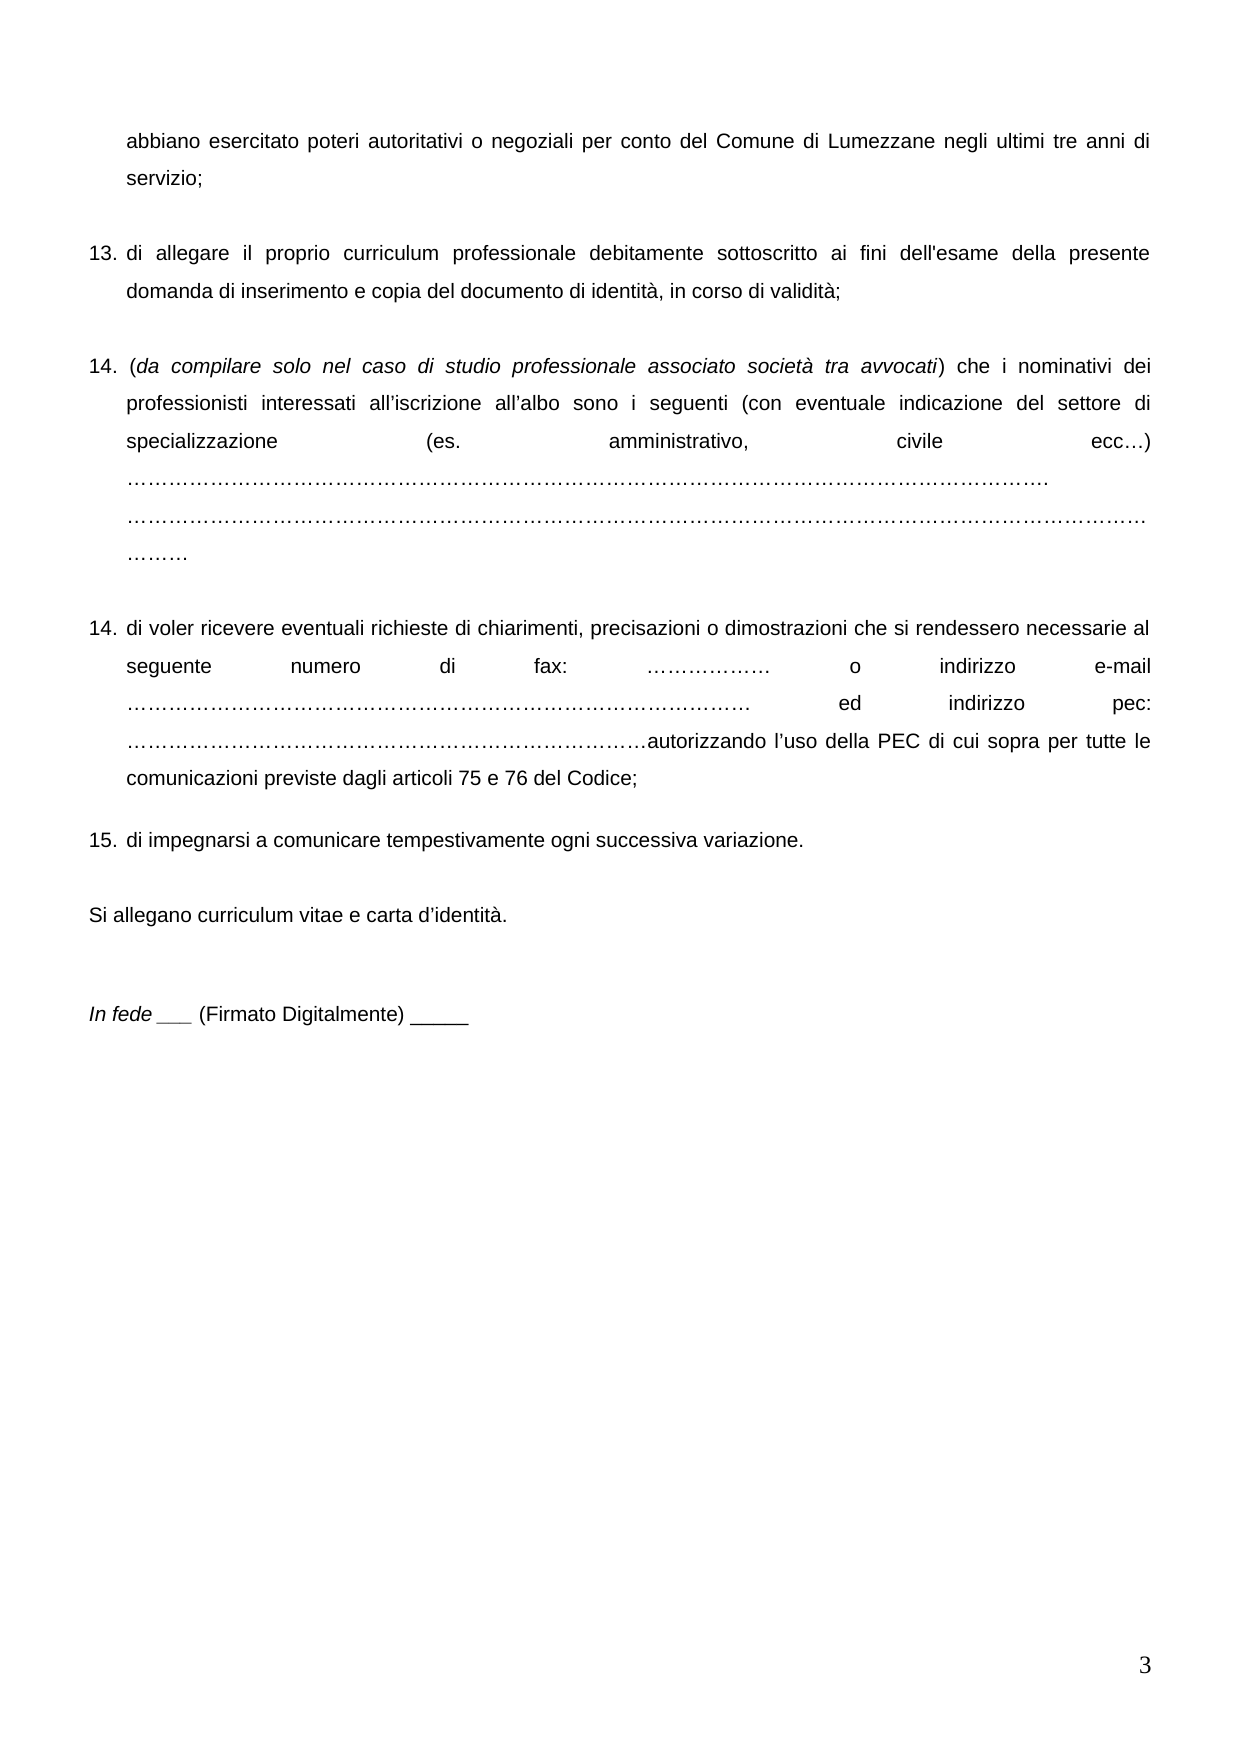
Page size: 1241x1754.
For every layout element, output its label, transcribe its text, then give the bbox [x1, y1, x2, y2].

list di impegnarsi a comunicare tempestivamente ogni successiva variazione. [89, 817, 1152, 854]
text In fede ___ (Firmato Digitalmente) _____ [89, 1001, 1152, 1025]
list di allegare il proprio curriculum professionale debitamente sottoscritto ai fini dell'esame della presente domanda di inserimento e copia del documento di identità, in corso di validità; [89, 231, 1152, 306]
text 14. (da compilare solo nel caso di studio professionale associato società tra avvocati) che i nominativi dei professionisti interessati all’iscrizione all’albo sono i seguenti (con eventuale indicazione del settore di specializzazione (es. amministrativo, civile ecc…) …………………………………………………………………………………………………………………….………………………………………………………………………………………………………………………………………… [89, 343, 1152, 568]
text Si allegano curriculum vitae e carta d’identità. [89, 892, 1152, 929]
list di voler ricevere eventuali richieste di chiarimenti, precisazioni o dimostrazioni che si rendessero necessarie al seguente numero di fax: ……………… o indirizzo e-mail ……………………………………………………………………………… ed indirizzo pec: …………………………………………………………………autorizzando l’uso della PEC di cui sopra per tutte le comunicazioni previste dagli articoli 75 e 76 del Codice; [89, 606, 1152, 793]
list abbiano esercitato poteri autoritativi o negoziali per conto del Comune di Lumezzane negli ultimi tre anni di servizio; [89, 118, 1152, 193]
